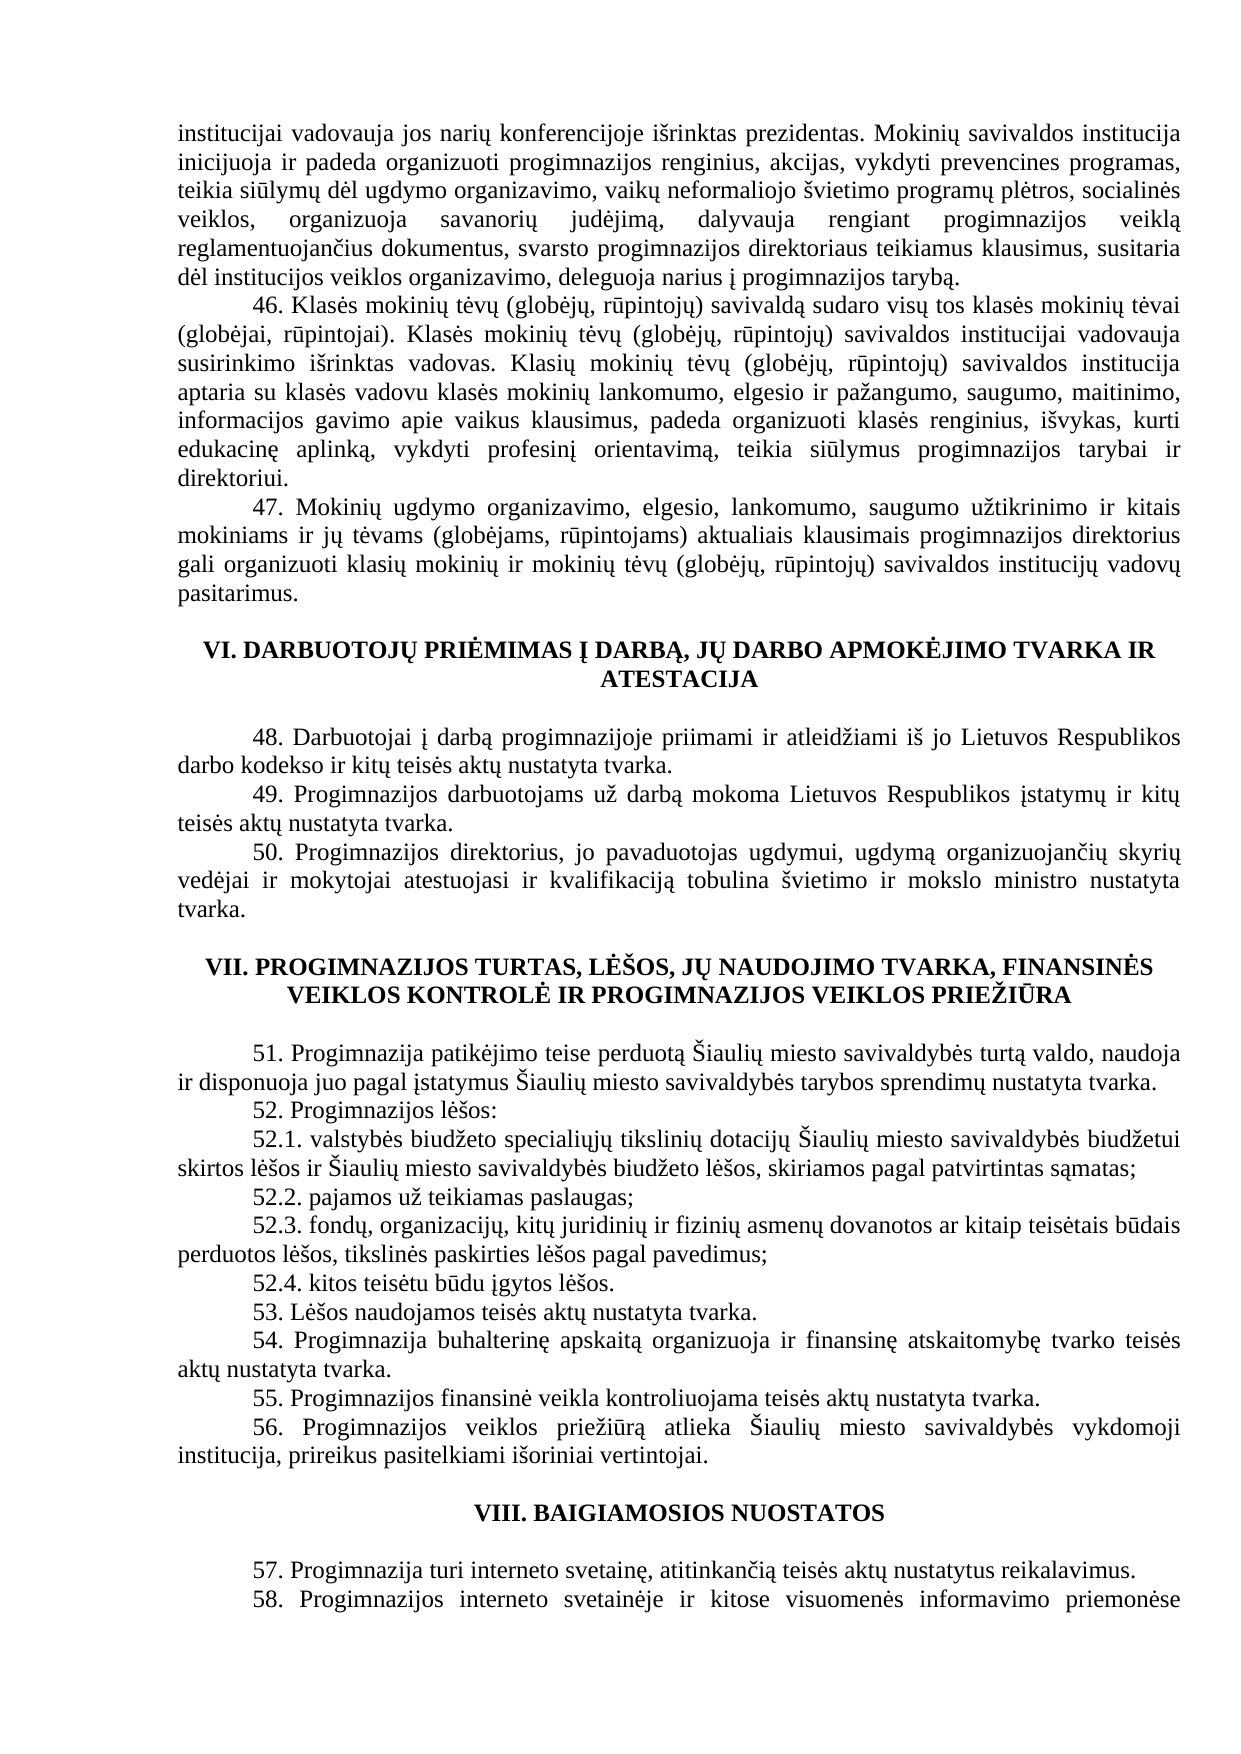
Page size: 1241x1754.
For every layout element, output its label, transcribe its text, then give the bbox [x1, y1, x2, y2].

text 52.1. valstybės biudžeto specialiųjų tikslinių dotacijų Šiaulių miesto savivaldybės biudžetui skirtos lėšos ir Šiaulių miesto savivaldybės biudžeto lėšos, skiriamos pagal patvirtintas sąmatas; [177, 1124, 1181, 1182]
text 50. Progimnazijos direktorius, jo pavaduotojas ugdymui, ugdymą organizuojančių skyrių vedėjai ir mokytojai atestuojasi ir kvalifikaciją tobulina švietimo ir mokslo ministro nustatyta tvarka. [177, 837, 1181, 923]
text VII. PROGIMNAZIJOS TURTAS, LĖŠOS, JŲ NAUDOJIMO TVARKA, FINANSINĖS VEIKLOS KONTROLĖ IR PROGIMNAZIJOS VEIKLOS PRIEŽIŪRA [177, 952, 1181, 1009]
text 55. Progimnazijos finansinė veikla kontroliuojama teisės aktų nustatyta tvarka. [177, 1383, 1181, 1412]
text 54. Progimnazija buhalterinę apskaitą organizuoja ir finansinę atskaitomybę tvarko teisės aktų nustatyta tvarka. [177, 1326, 1181, 1383]
text 58. Progimnazijos interneto svetainėje ir kitose visuomenės informavimo priemonėse [177, 1584, 1181, 1613]
text 56. Progimnazijos veiklos priežiūrą atlieka Šiaulių miesto savivaldybės vykdomoji institucija, prireikus pasitelkiami išoriniai vertintojai. [177, 1412, 1181, 1469]
text 51. Progimnazija patikėjimo teise perduotą Šiaulių miesto savivaldybės turtą valdo, naudoja ir disponuoja juo pagal įstatymus Šiaulių miesto savivaldybės tarybos sprendimų nustatyta tvarka. [177, 1038, 1181, 1096]
text 52.2. pajamos už teikiamas paslaugas; [177, 1182, 1181, 1211]
text 57. Progimnazija turi interneto svetainę, atitinkančią teisės aktų nustatytus reikalavimus. [177, 1556, 1181, 1584]
text institucijai vadovauja jos narių konferencijoje išrinktas prezidentas. Mokinių savivaldos institucija inicijuoja ir padeda organizuoti progimnazijos renginius, akcijas, vykdyti prevencines programas, teikia siūlymų dėl ugdymo organizavimo, vaikų neformaliojo švietimo programų plėtros, socialinės veiklos, organizuoja savanorių judėjimą, dalyvauja rengiant progimnazijos veiklą reglamentuojančius dokumentus, svarsto progimnazijos direktoriaus teikiamus klausimus, susitaria dėl institucijos veiklos organizavimo, deleguoja narius į progimnazijos tarybą. [177, 118, 1181, 291]
text 49. Progimnazijos darbuotojams už darbą mokoma Lietuvos Respublikos įstatymų ir kitų teisės aktų nustatyta tvarka. [177, 779, 1181, 837]
text 48. Darbuotojai į darbą progimnazijoje priimami ir atleidžiami iš jo Lietuvos Respublikos darbo kodekso ir kitų teisės aktų nustatyta tvarka. [177, 722, 1181, 779]
text 52.3. fondų, organizacijų, kitų juridinių ir fizinių asmenų dovanotos ar kitaip teisėtais būdais perduotos lėšos, tikslinės paskirties lėšos pagal pavedimus; [177, 1211, 1181, 1268]
text 52.4. kitos teisėtu būdu įgytos lėšos. [177, 1268, 1181, 1297]
text 47. Mokinių ugdymo organizavimo, elgesio, lankomumo, saugumo užtikrinimo ir kitais mokiniams ir jų tėvams (globėjams, rūpintojams) aktualiais klausimais progimnazijos direktorius gali organizuoti klasių mokinių ir mokinių tėvų (globėjų, rūpintojų) savivaldos institucijų vadovų pasitarimus. [177, 492, 1181, 607]
text VIII. BAIGIAMOSIOS NUOSTATOS [177, 1498, 1181, 1527]
text 46. Klasės mokinių tėvų (globėjų, rūpintojų) savivaldą sudaro visų tos klasės mokinių tėvai (globėjai, rūpintojai). Klasės mokinių tėvų (globėjų, rūpintojų) savivaldos institucijai vadovauja susirinkimo išrinktas vadovas. Klasių mokinių tėvų (globėjų, rūpintojų) savivaldos institucija aptaria su klasės vadovu klasės mokinių lankomumo, elgesio ir pažangumo, saugumo, maitinimo, informacijos gavimo apie vaikus klausimus, padeda organizuoti klasės renginius, išvykas, kurti edukacinę aplinką, vykdyti profesinį orientavimą, teikia siūlymus progimnazijos tarybai ir direktoriui. [177, 291, 1181, 492]
text 52. Progimnazijos lėšos: [177, 1096, 1181, 1124]
text VI. DARBUOTOJŲ PRIĖMIMAS Į DARBĄ, JŲ DARBO APMOKĖJIMO TVARKA IR ATESTACIJA [177, 636, 1181, 693]
text 53. Lėšos naudojamos teisės aktų nustatyta tvarka. [177, 1297, 1181, 1326]
